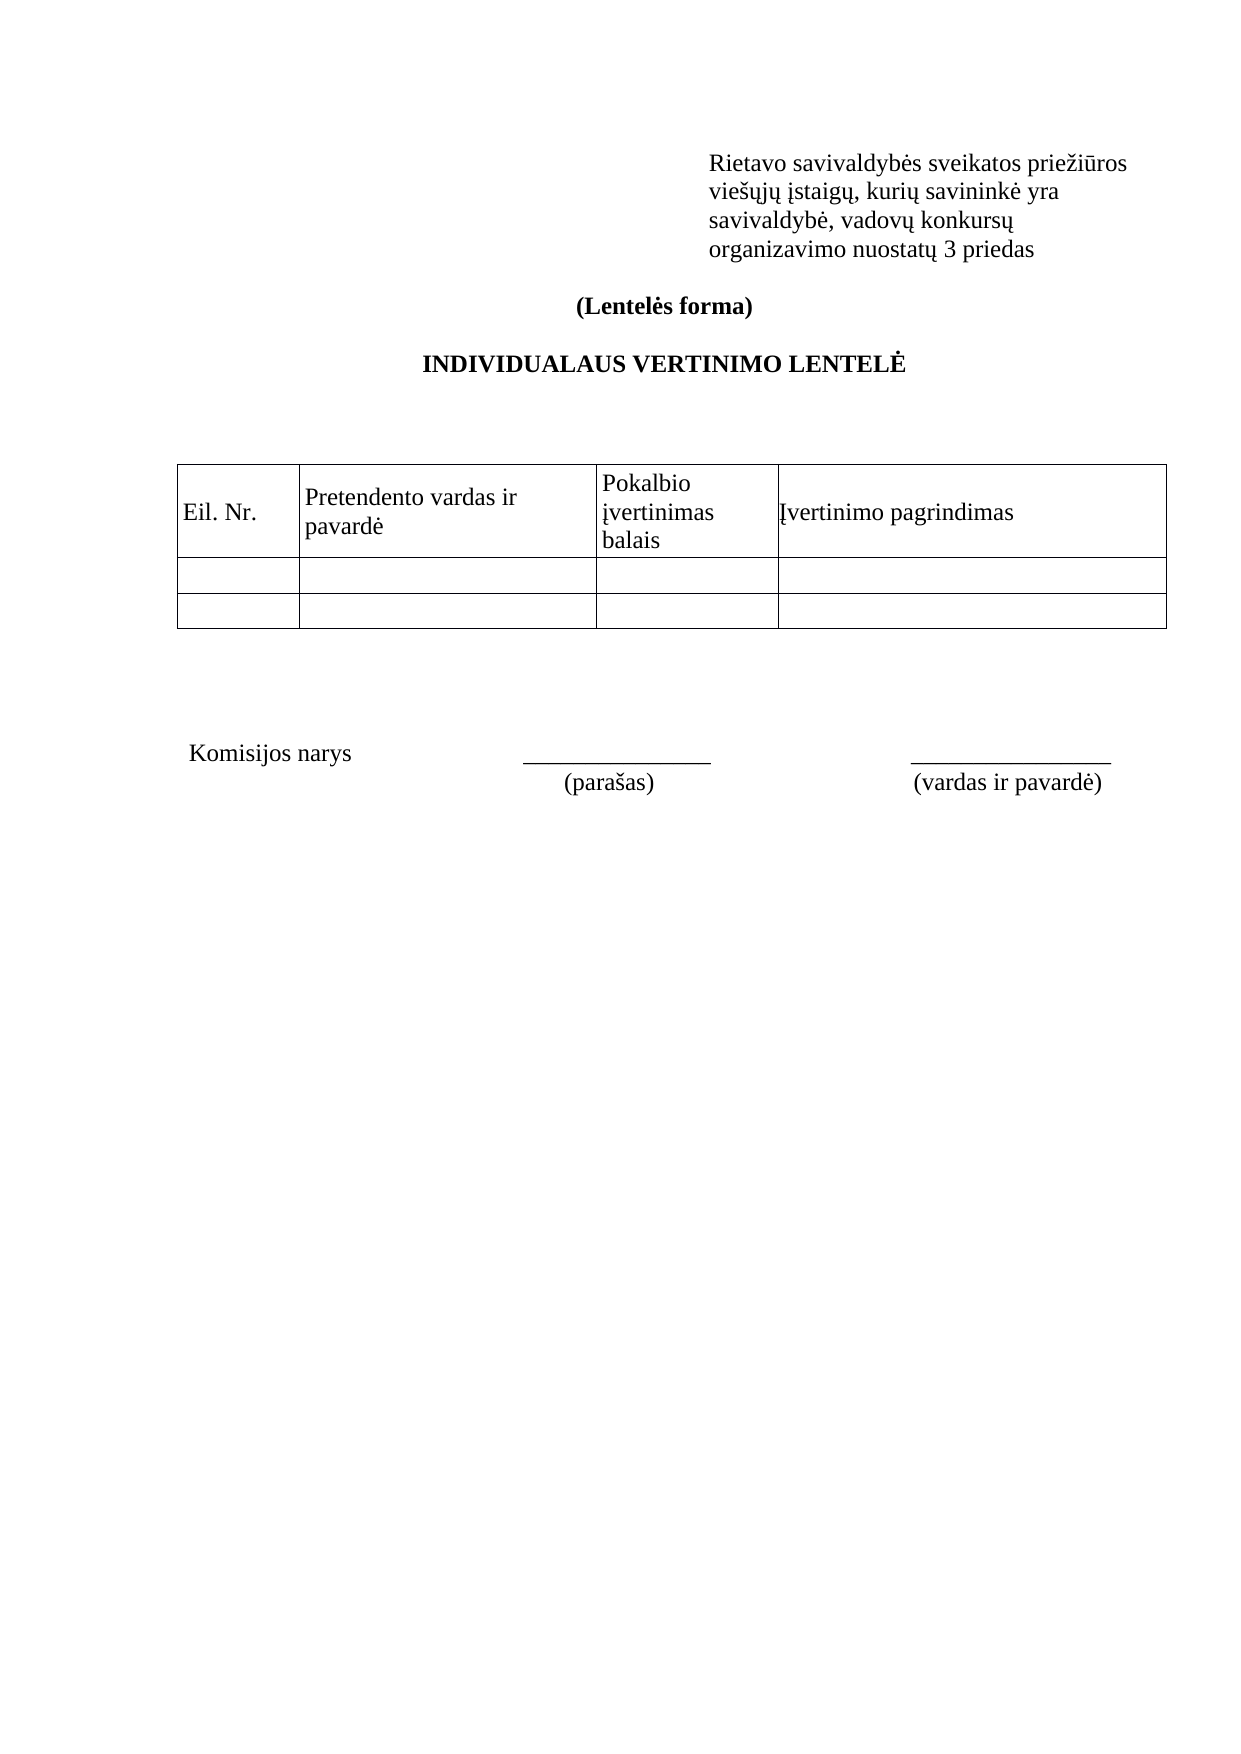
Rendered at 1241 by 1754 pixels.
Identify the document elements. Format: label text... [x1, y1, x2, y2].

table_cell [178, 594, 299, 628]
table_header Įvertinimo pagrindimas [779, 465, 1166, 557]
table_header Eil. Nr. [178, 465, 299, 557]
table_header _______________ (parašas) [435, 738, 723, 795]
table_cell [779, 558, 1166, 593]
text Rietavo savivaldybės sveikatos priežiūros viešųjų įstaigų, kurių savininkė yra savivaldybė, vadovų konkursų organizavimo nuostatų 3 priedas [709, 148, 1152, 263]
table_cell [779, 594, 1166, 628]
table_cell [300, 594, 596, 628]
text (Lentelės forma) [177, 291, 1152, 320]
table_cell [597, 558, 778, 593]
table_header Komisijos narys [177, 738, 435, 795]
table_header ________________ (vardas ir pavardė) [723, 738, 1122, 795]
table_cell [597, 594, 778, 628]
table_header Pretendento vardas ir pavardė [300, 465, 596, 557]
table_cell [300, 558, 596, 593]
table_cell [178, 558, 299, 593]
table_header Pokalbio įvertinimas balais [597, 465, 778, 557]
text INDIVIDUALAUS VERTINIMO LENTELĖ [177, 349, 1152, 378]
